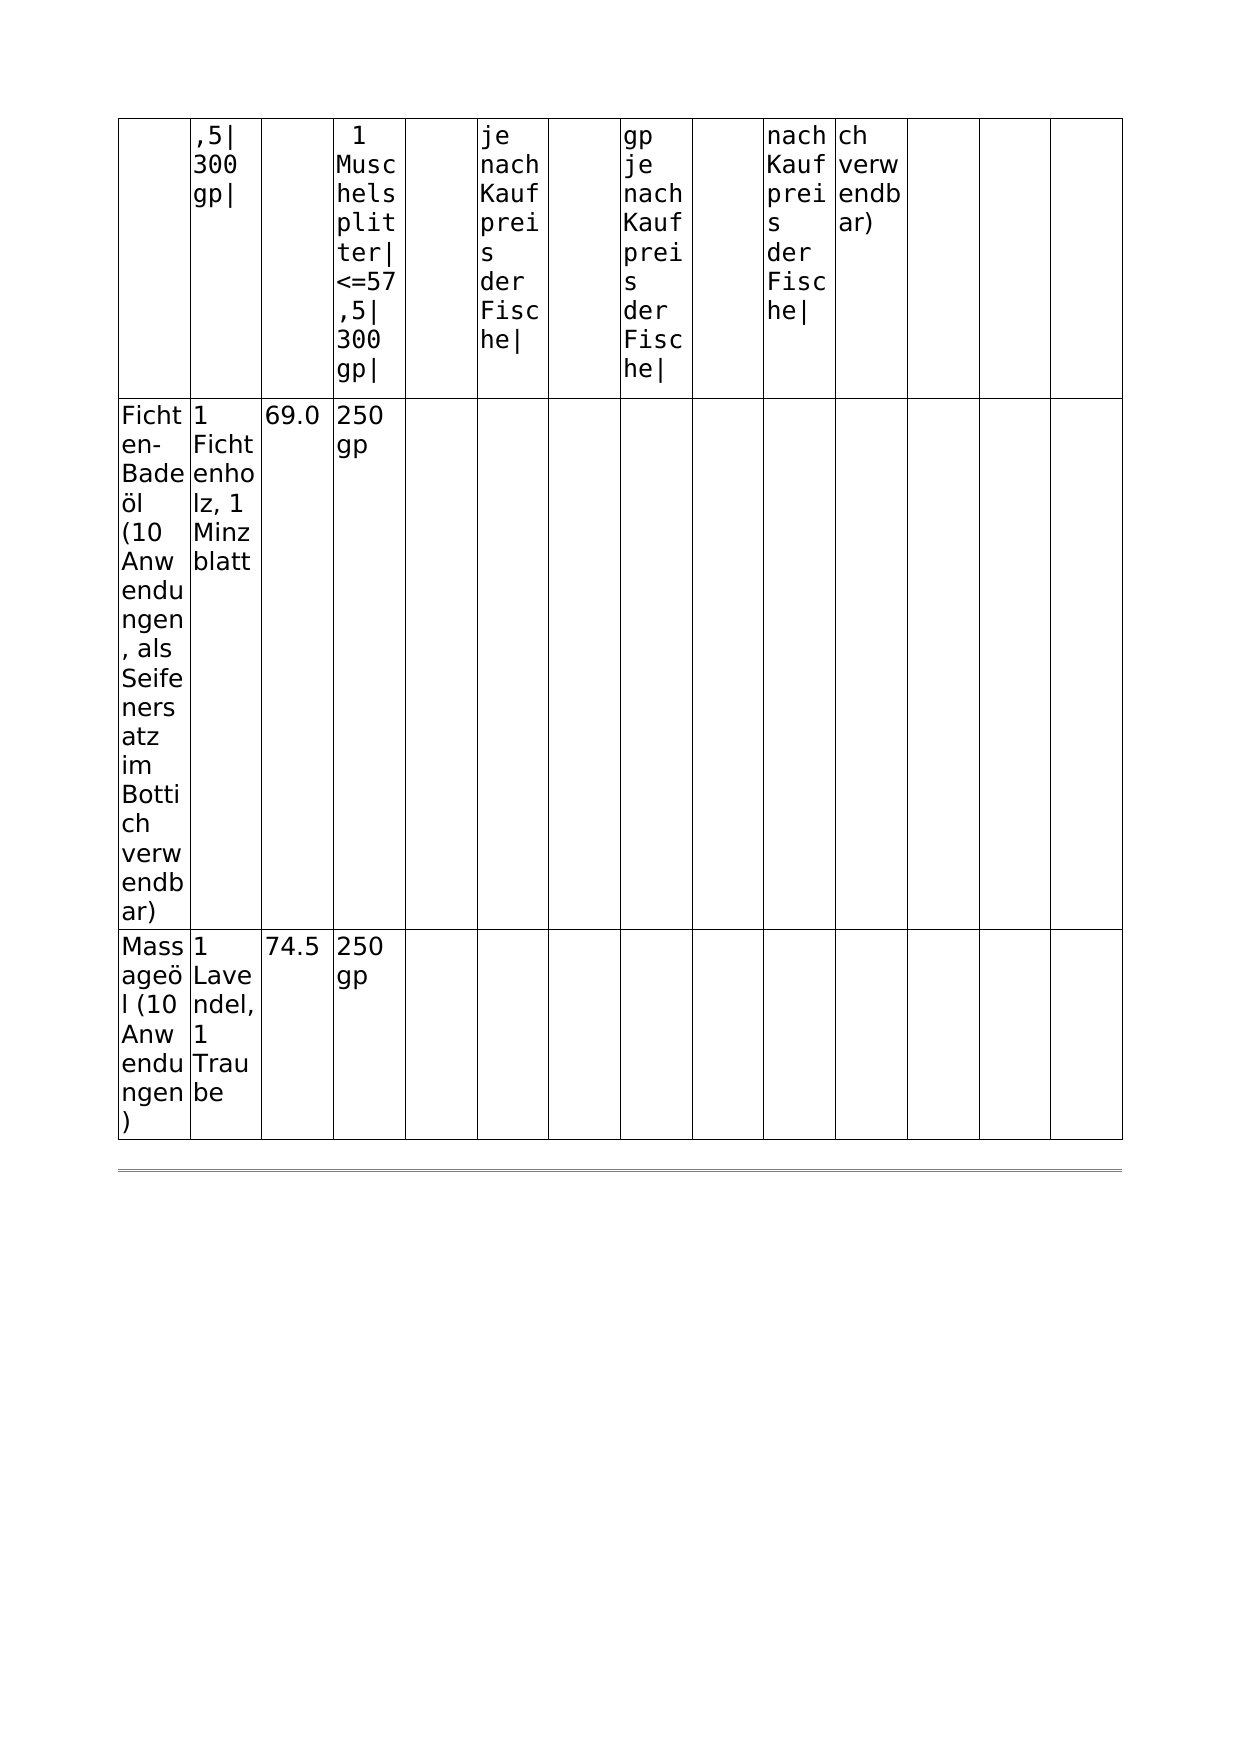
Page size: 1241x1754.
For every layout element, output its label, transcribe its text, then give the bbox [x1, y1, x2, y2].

table_cell je nach Kaufpreis der Fische| [478, 119, 548, 398]
table_cell [1051, 399, 1122, 929]
table_cell [1051, 119, 1122, 398]
table_cell [262, 119, 333, 398]
table_cell 250 gp [334, 399, 405, 929]
table_cell [1051, 930, 1122, 1139]
table_cell Massageöl (10 Anwendungen) [119, 930, 190, 1139]
table_cell [764, 399, 835, 929]
table_cell [693, 119, 763, 398]
table_cell 250 gp [334, 930, 405, 1139]
table_cell gp je nach Kaufpreis der Fische| [621, 119, 692, 398]
table_cell [764, 930, 835, 1139]
table_cell Fichten-Badeöl (10 Anwendungen, als Seifenersatz im Bottich verwendbar) [119, 399, 190, 929]
table_cell 1 Fichtenholz, 1 Minzblatt [191, 399, 261, 929]
table_cell [980, 119, 1050, 398]
table_cell [908, 930, 979, 1139]
table_cell [478, 930, 548, 1139]
table_cell [621, 399, 692, 929]
table_cell [908, 119, 979, 398]
table_cell ch verwendbar) [836, 119, 907, 398]
table_cell [980, 399, 1050, 929]
table_cell [836, 399, 907, 929]
table_cell nach Kaufpreis der Fische| [764, 119, 835, 398]
table_cell [980, 930, 1050, 1139]
table_cell [549, 399, 620, 929]
table_cell [549, 119, 620, 398]
table_cell [549, 930, 620, 1139]
table_cell [406, 399, 477, 929]
table_cell [693, 399, 763, 929]
table_cell [836, 930, 907, 1139]
table_cell [478, 399, 548, 929]
table_cell 74.5 [262, 930, 333, 1139]
table_cell [621, 930, 692, 1139]
table_cell [119, 119, 190, 398]
table_cell 1 Muschelsplitter|<=57,5|300 gp| [334, 119, 405, 398]
table_cell [406, 930, 477, 1139]
table_cell 69.0 [262, 399, 333, 929]
table_cell [406, 119, 477, 398]
table_cell [908, 399, 979, 929]
table_cell ,5|300 gp| [191, 119, 261, 398]
table_cell [693, 930, 763, 1139]
table_cell 1 Lavendel, 1 Traube [191, 930, 261, 1139]
